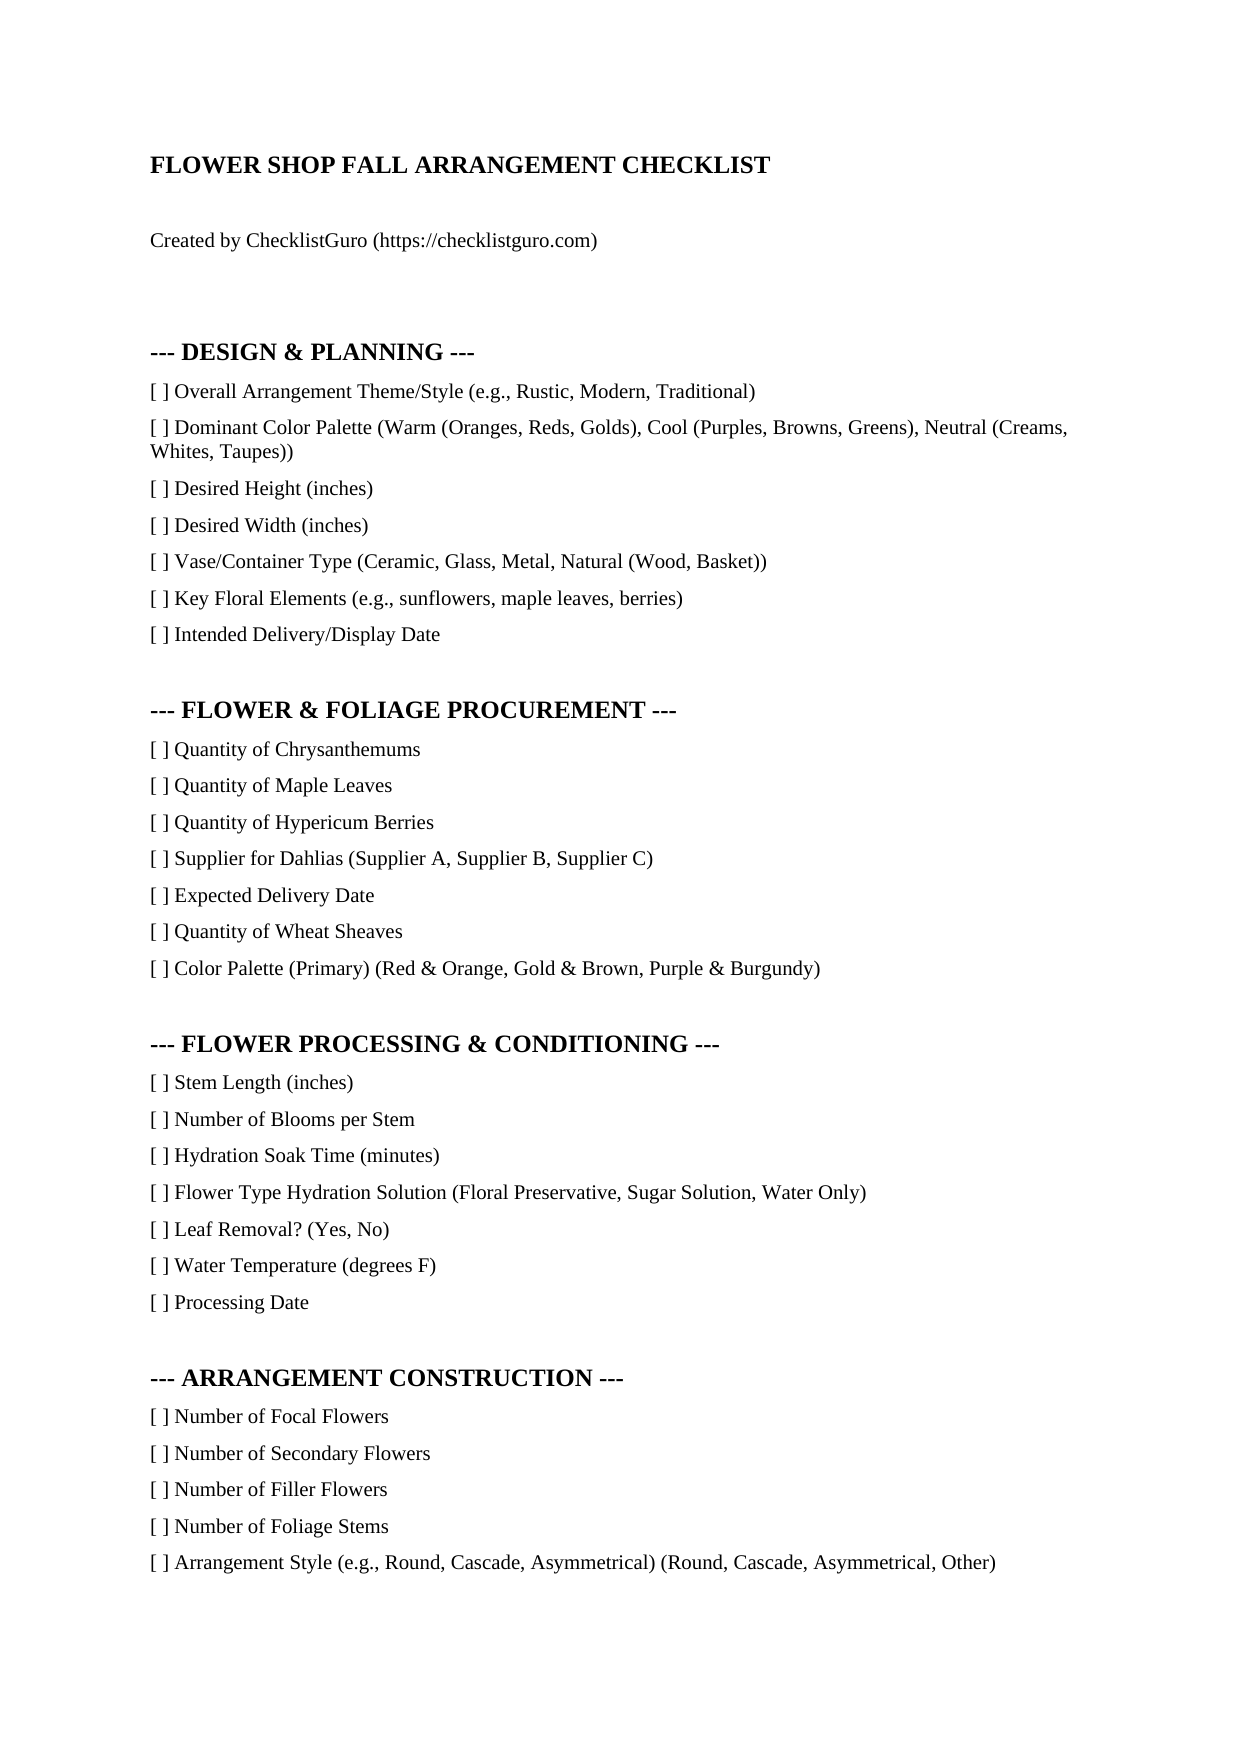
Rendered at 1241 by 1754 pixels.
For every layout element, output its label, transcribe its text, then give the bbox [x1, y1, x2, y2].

text [ ] Quantity of Hypericum Berries [150, 810, 1090, 834]
text [ ] Number of Blooms per Stem [150, 1107, 1090, 1131]
text [ ] Leaf Removal? (Yes, No) [150, 1217, 1090, 1241]
text [ ] Vase/Container Type (Ceramic, Glass, Metal, Natural (Wood, Basket)) [150, 549, 1090, 573]
text [ ] Processing Date [150, 1290, 1090, 1314]
text Created by ChecklistGuro (https://checklistguro.com) [150, 228, 1090, 252]
text [ ] Stem Length (inches) [150, 1070, 1090, 1094]
text [ ] Desired Height (inches) [150, 476, 1090, 500]
text [ ] Arrangement Style (e.g., Round, Cascade, Asymmetrical) (Round, Cascade, Asymmetrical, Other) [150, 1550, 1090, 1574]
text [ ] Expected Delivery Date [150, 883, 1090, 907]
text --- ARRANGEMENT CONSTRUCTION --- [150, 1363, 1090, 1392]
text [ ] Intended Delivery/Display Date [150, 622, 1090, 646]
text [ ] Overall Arrangement Theme/Style (e.g., Rustic, Modern, Traditional) [150, 379, 1090, 403]
text FLOWER SHOP FALL ARRANGEMENT CHECKLIST [150, 150, 1090, 179]
text [ ] Flower Type Hydration Solution (Floral Preservative, Sugar Solution, Water Only) [150, 1180, 1090, 1204]
text [ ] Number of Foliage Stems [150, 1514, 1090, 1538]
text [ ] Dominant Color Palette (Warm (Oranges, Reds, Golds), Cool (Purples, Browns, Greens), Neutral (Creams, Whites, Taupes)) [150, 415, 1090, 463]
text [ ] Desired Width (inches) [150, 512, 1090, 537]
text --- DESIGN & PLANNING --- [150, 337, 1090, 366]
text [ ] Hydration Soak Time (minutes) [150, 1143, 1090, 1167]
text --- FLOWER & FOLIAGE PROCUREMENT --- [150, 695, 1090, 724]
text [ ] Number of Filler Flowers [150, 1477, 1090, 1501]
text --- FLOWER PROCESSING & CONDITIONING --- [150, 1029, 1090, 1058]
text [ ] Color Palette (Primary) (Red & Orange, Gold & Brown, Purple & Burgundy) [150, 956, 1090, 980]
text [ ] Water Temperature (degrees F) [150, 1253, 1090, 1277]
text [ ] Number of Focal Flowers [150, 1404, 1090, 1428]
text [ ] Quantity of Chrysanthemums [150, 737, 1090, 761]
text [ ] Supplier for Dahlias (Supplier A, Supplier B, Supplier C) [150, 846, 1090, 870]
text [ ] Quantity of Maple Leaves [150, 773, 1090, 797]
text [ ] Quantity of Wheat Sheaves [150, 919, 1090, 943]
text [ ] Number of Secondary Flowers [150, 1441, 1090, 1465]
text [ ] Key Floral Elements (e.g., sunflowers, maple leaves, berries) [150, 586, 1090, 610]
